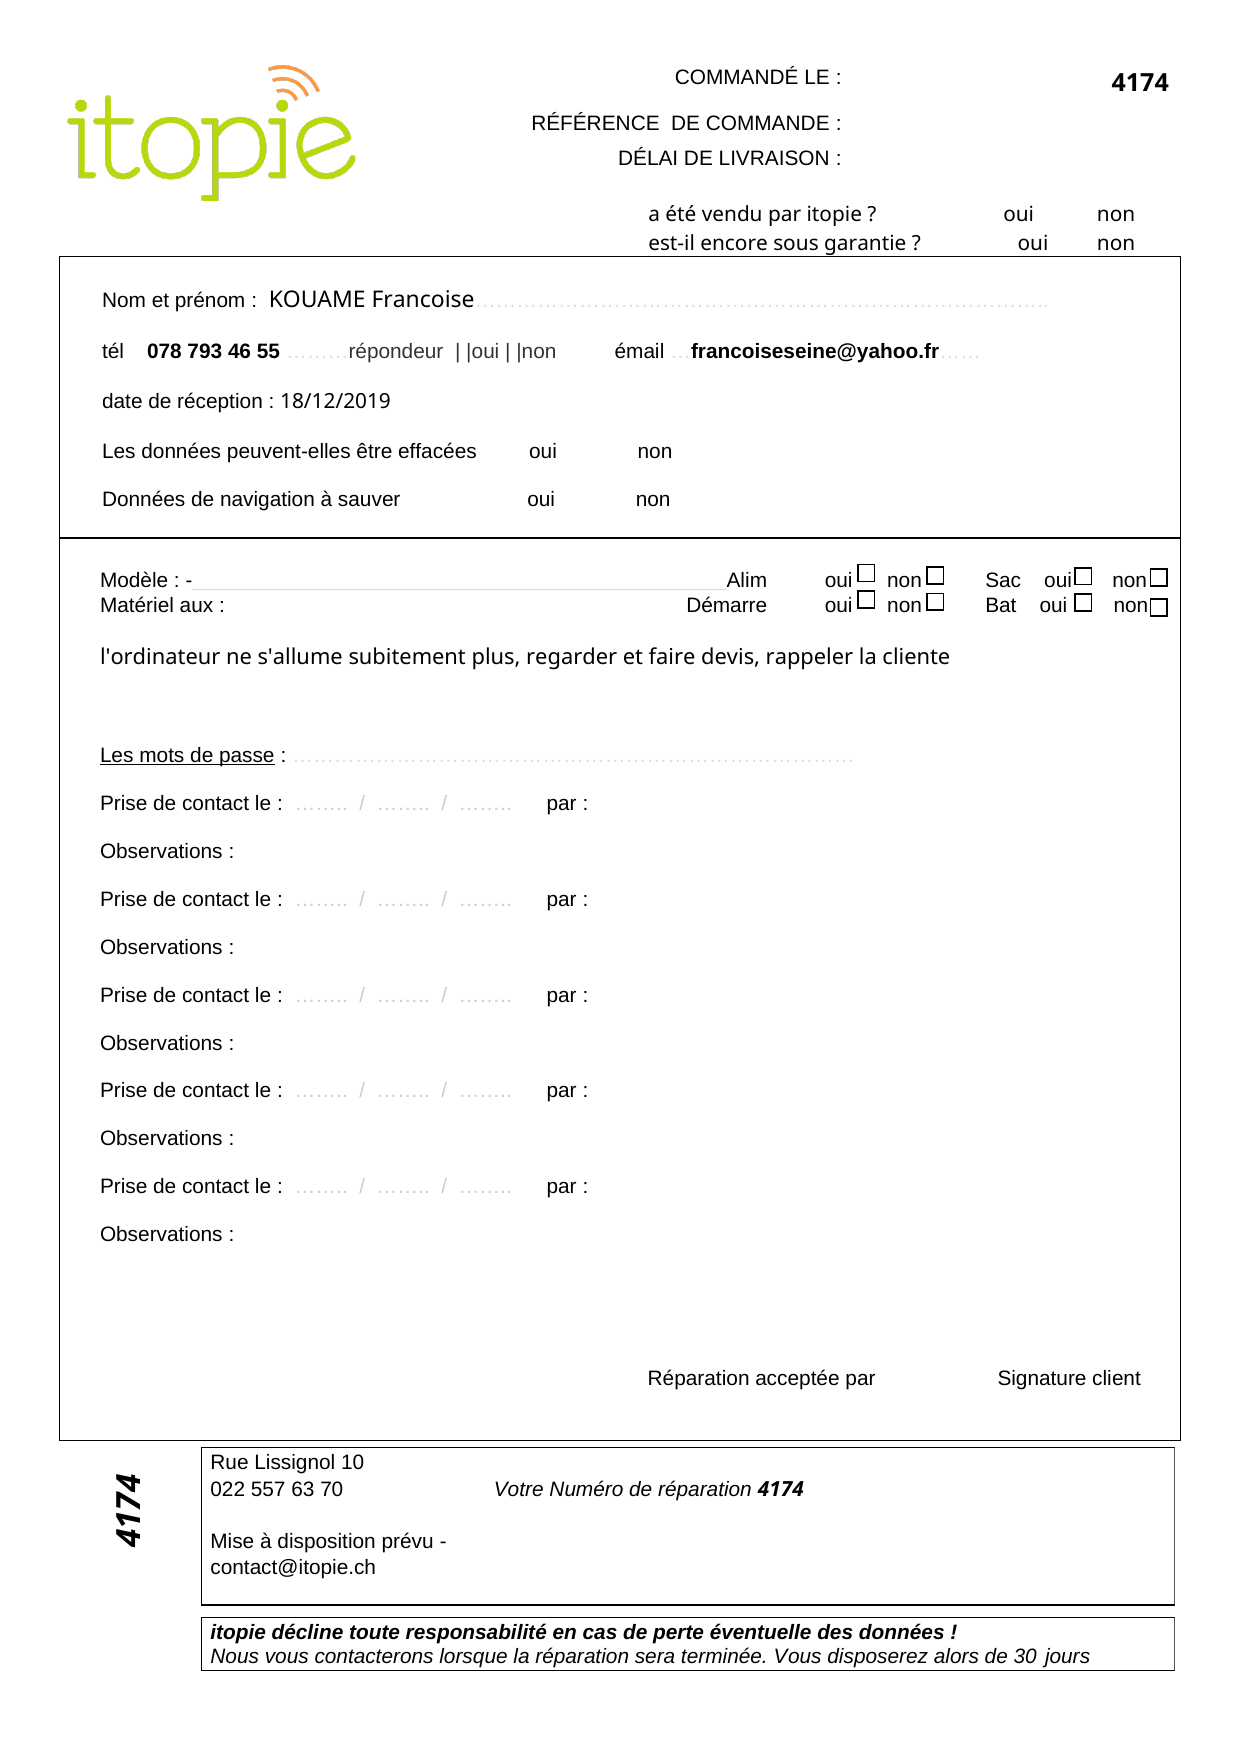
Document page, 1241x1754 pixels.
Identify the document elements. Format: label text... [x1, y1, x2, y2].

text Nom et prénom : KOUAME Francoise……………………………………………………………………….. [60, 280, 1180, 314]
table_cell RÉFÉRENCE DE COMMANDE : [490, 105, 847, 140]
table_header COMMANDÉ LE : [490, 59, 847, 104]
text l'ordinateur ne s'allume subitement plus, regarder et faire devis, rappeler la cliente [60, 638, 1180, 671]
text Réparation acceptée par Signature client [60, 1363, 1180, 1390]
text Données de navigation à sauver oui non [60, 484, 1180, 511]
table_cell itopie décline toute responsabilité en cas de perte éventuelle des données ! Nous vous contacterons lorsque la réparation sera terminée. Vous disposerez alors de 30 jours [195, 1611, 1180, 1677]
text tél 078 793 46 55 ………répondeur | |oui | |non émail …francoiseseine@yahoo.fr…… [60, 335, 1180, 362]
text Observations : [60, 836, 1180, 863]
text a été vendu par itopie ? oui non [59, 199, 1181, 228]
text Prise de contact le : …….. / …….. / …….. par : [60, 1075, 1180, 1102]
text Modèle : - Alim oui non Sac oui non [60, 562, 856, 590]
table_header 4174 [59, 1441, 195, 1677]
table_header Rue Lissignol 10 022 557 63 70 Votre Numéro de réparation 4174 Mise à disposition prévu - contact@itopie.ch [195, 1441, 1180, 1611]
picture [67, 65, 356, 201]
text Modèle : - Alim oui non Sac oui non [948, 562, 1180, 590]
text Les mots de passe : ……………………………………………………………………… [60, 740, 1180, 767]
text Observations : [60, 1123, 1180, 1150]
table_cell DÉLAI DE LIVRAISON : [490, 140, 847, 175]
text Observations : [60, 931, 1180, 958]
text Observations : [60, 1027, 1180, 1054]
text Prise de contact le : …….. / …….. / …….. par : [60, 883, 1180, 911]
text Observations : [60, 1219, 1180, 1246]
text Matériel aux : Démarre oui non Bat oui non [60, 590, 1180, 617]
text Prise de contact le : …….. / …….. / …….. par : [60, 979, 1180, 1006]
text Prise de contact le : …….. / …….. / …….. par : [60, 1171, 1180, 1198]
text Modèle : - Alim oui non Sac oui non [879, 562, 925, 590]
table_cell [847, 105, 1180, 140]
text Les données peuvent-elles être effacées oui non [60, 436, 1180, 463]
text date de réception : 18/12/2019 [60, 383, 1180, 415]
table_cell [847, 140, 1180, 175]
text Prise de contact le : …….. / …….. / …….. par : [60, 788, 1180, 815]
table_header 4174 [847, 59, 1180, 104]
text est-il encore sous garantie ? oui non [59, 228, 1181, 256]
